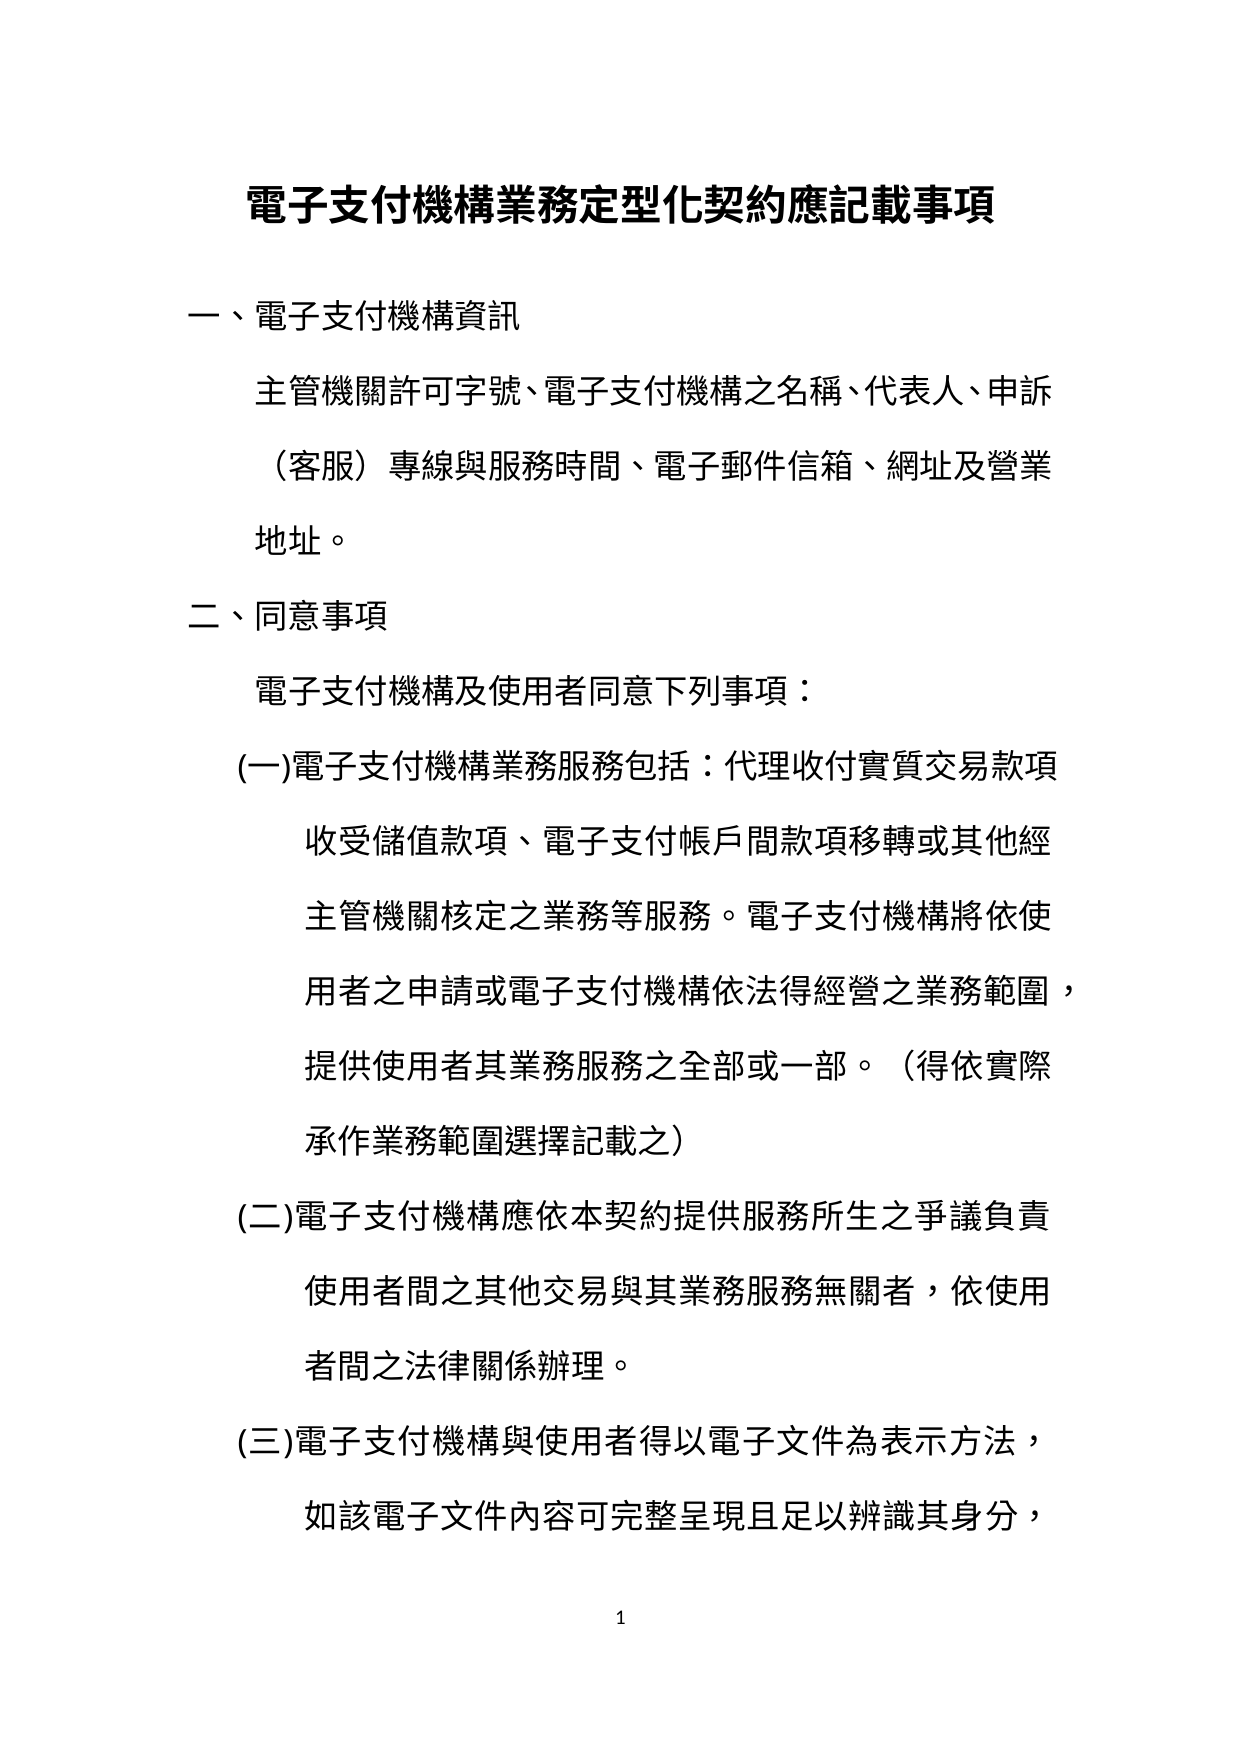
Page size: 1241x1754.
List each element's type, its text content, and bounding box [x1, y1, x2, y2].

text (二)電子支付機構應依本契約提供服務所生之爭議負責，使用者間之其他交易與其業務服務無關者，依使用者間之法律關係辦理。 [237, 1177, 1053, 1402]
text 二、同意事項 [187, 577, 1053, 652]
text 電子支付機構及使用者同意下列事項： [254, 652, 1053, 727]
text (三)電子支付機構與使用者得以電子文件為表示方法，如該電子文件內容可完整呈現且足以辨識其身分， [237, 1402, 1053, 1552]
text 主管機關許可字號、電子支付機構之名稱、代表人、申訴（客服）專線與服務時間、電子郵件信箱、網址及營業地址。 [254, 352, 1053, 577]
text (一)電子支付機構業務服務包括：代理收付實質交易款項、收受儲值款項、電子支付帳戶間款項移轉或其他經主管機關核定之業務等服務。電子支付機構將依使用者之申請或電子支付機構依法得經營之業務範圍，提供使用者其業務服務之全部或一部。（得依實際承作業務範圍選擇記載之） [237, 727, 1053, 1177]
text 電子支付機構業務定型化契約應記載事項 [187, 164, 1053, 239]
text 一、電子支付機構資訊 [187, 277, 1053, 352]
